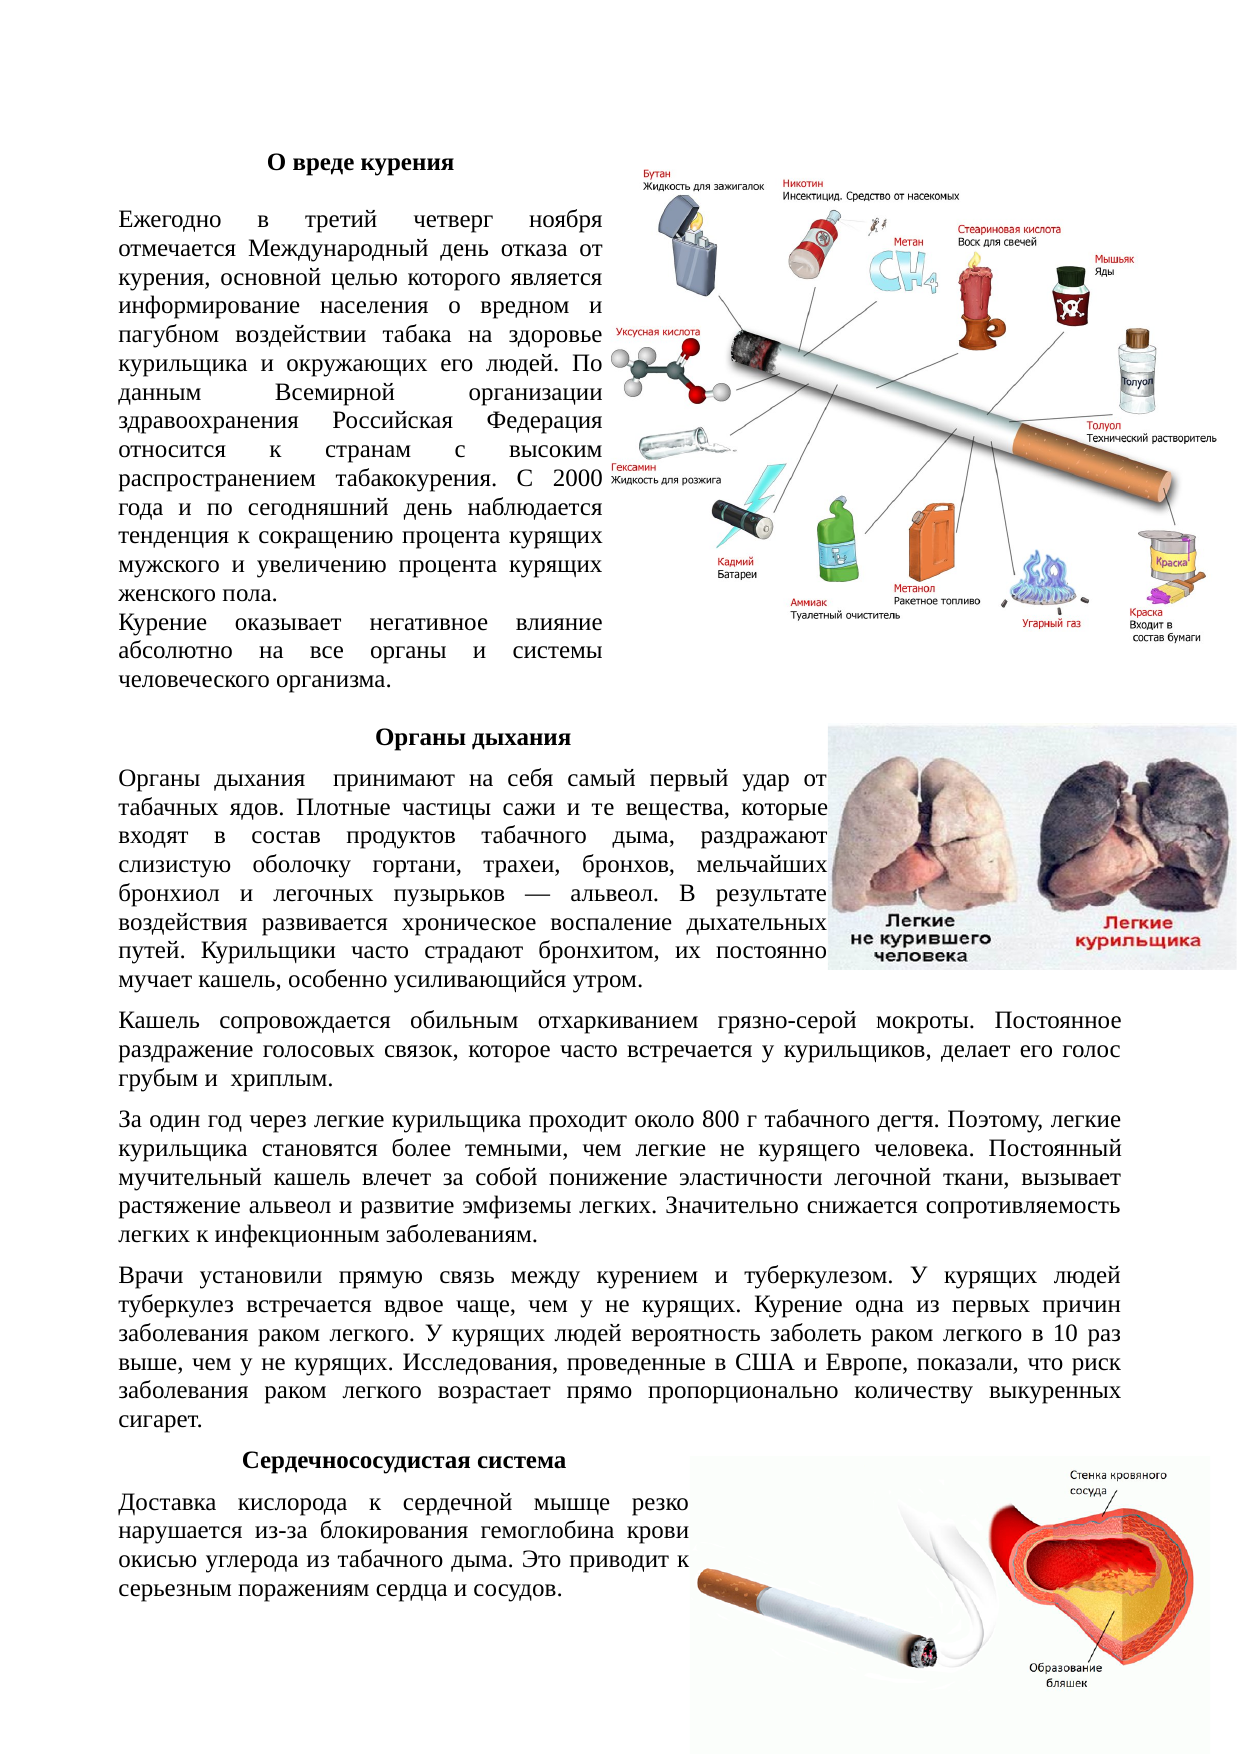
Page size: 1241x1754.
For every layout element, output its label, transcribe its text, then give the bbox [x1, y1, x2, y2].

picture [827, 723, 1237, 970]
text Органы дыхания принимают на себя самый первый удар от табачных ядов. Плотные частицы сажи и те вещества, которые входят в состав продуктов табачного дыма, раздражают слизистую оболочку гортани, трахеи, бронхов, мельчайших бронхиол и легочных пузырьков — альвеол. В результате воздействия развивается хроническое воспаление дыхательных путей. Курильщики часто страдают бронхитом, их постоянно мучает кашель, особенно усиливающийся утром. [118, 763, 1122, 993]
picture [602, 161, 1220, 656]
text За один год через легкие курильщика проходит около 800 г табачного дегтя. Поэтому, легкие курильщика становятся более темными, чем легкие не курящего человека. Постоянный мучительный кашель влечет за собой понижение эластичности легочной ткани, вызывает растяжение альвеол и развитие эмфиземы легких. Значительно снижается сопротивляемость легких к инфекционным заболеваниям. [118, 1104, 1122, 1248]
text Сердечнососудистая система [118, 1446, 1122, 1474]
text Органы дыхания [118, 722, 1122, 751]
text Курение оказывает негативное влияние абсолютно на все органы и системы человеческого организма. [118, 607, 1122, 693]
text Доставка кислорода к сердечной мышце резко нарушается из-за блокирования гемоглобина крови окисью углерода из табачного дыма. Это приводит к серьезным поражениям сердца и сосудов. [118, 1487, 689, 1602]
text Кашель сопровождается обильным отхаркиванием грязно-серой мокроты. Постоянное раздражение голосовых связок, которое часто встречается у курильщиков, делает его голос грубым и хриплым. [118, 1006, 1122, 1092]
picture [689, 1456, 1211, 1754]
text Врачи установили прямую связь между курением и туберкулезом. У курящих людей туберкулез встречается вдвое чаще, чем у не курящих. Курение одна из первых причин заболевания раком легкого. У курящих людей вероятность заболеть раком легкого в 10 раз выше, чем у не курящих. Исследования, проведенные в США и Европе, показали, что риск заболевания раком легкого возрастает прямо пропорционально количеству выкуренных сигарет. [118, 1261, 1122, 1433]
text Ежегодно в третий четверг ноября отмечается Международный день отказа от курения, основной целью которого является информирование населения о вредном и пагубном воздействии табака на здоровье курильщика и окружающих его людей. По данным Всемирной организации здравоохранения Российская Федерация относится к странам с высоким распространением табакокурения. С 2000 года и по сегодняшний день наблюдается тенденция к сокращению процента курящих мужского и увеличению процента курящих женского пола. [118, 204, 602, 607]
text О вреде курения [118, 147, 1122, 176]
